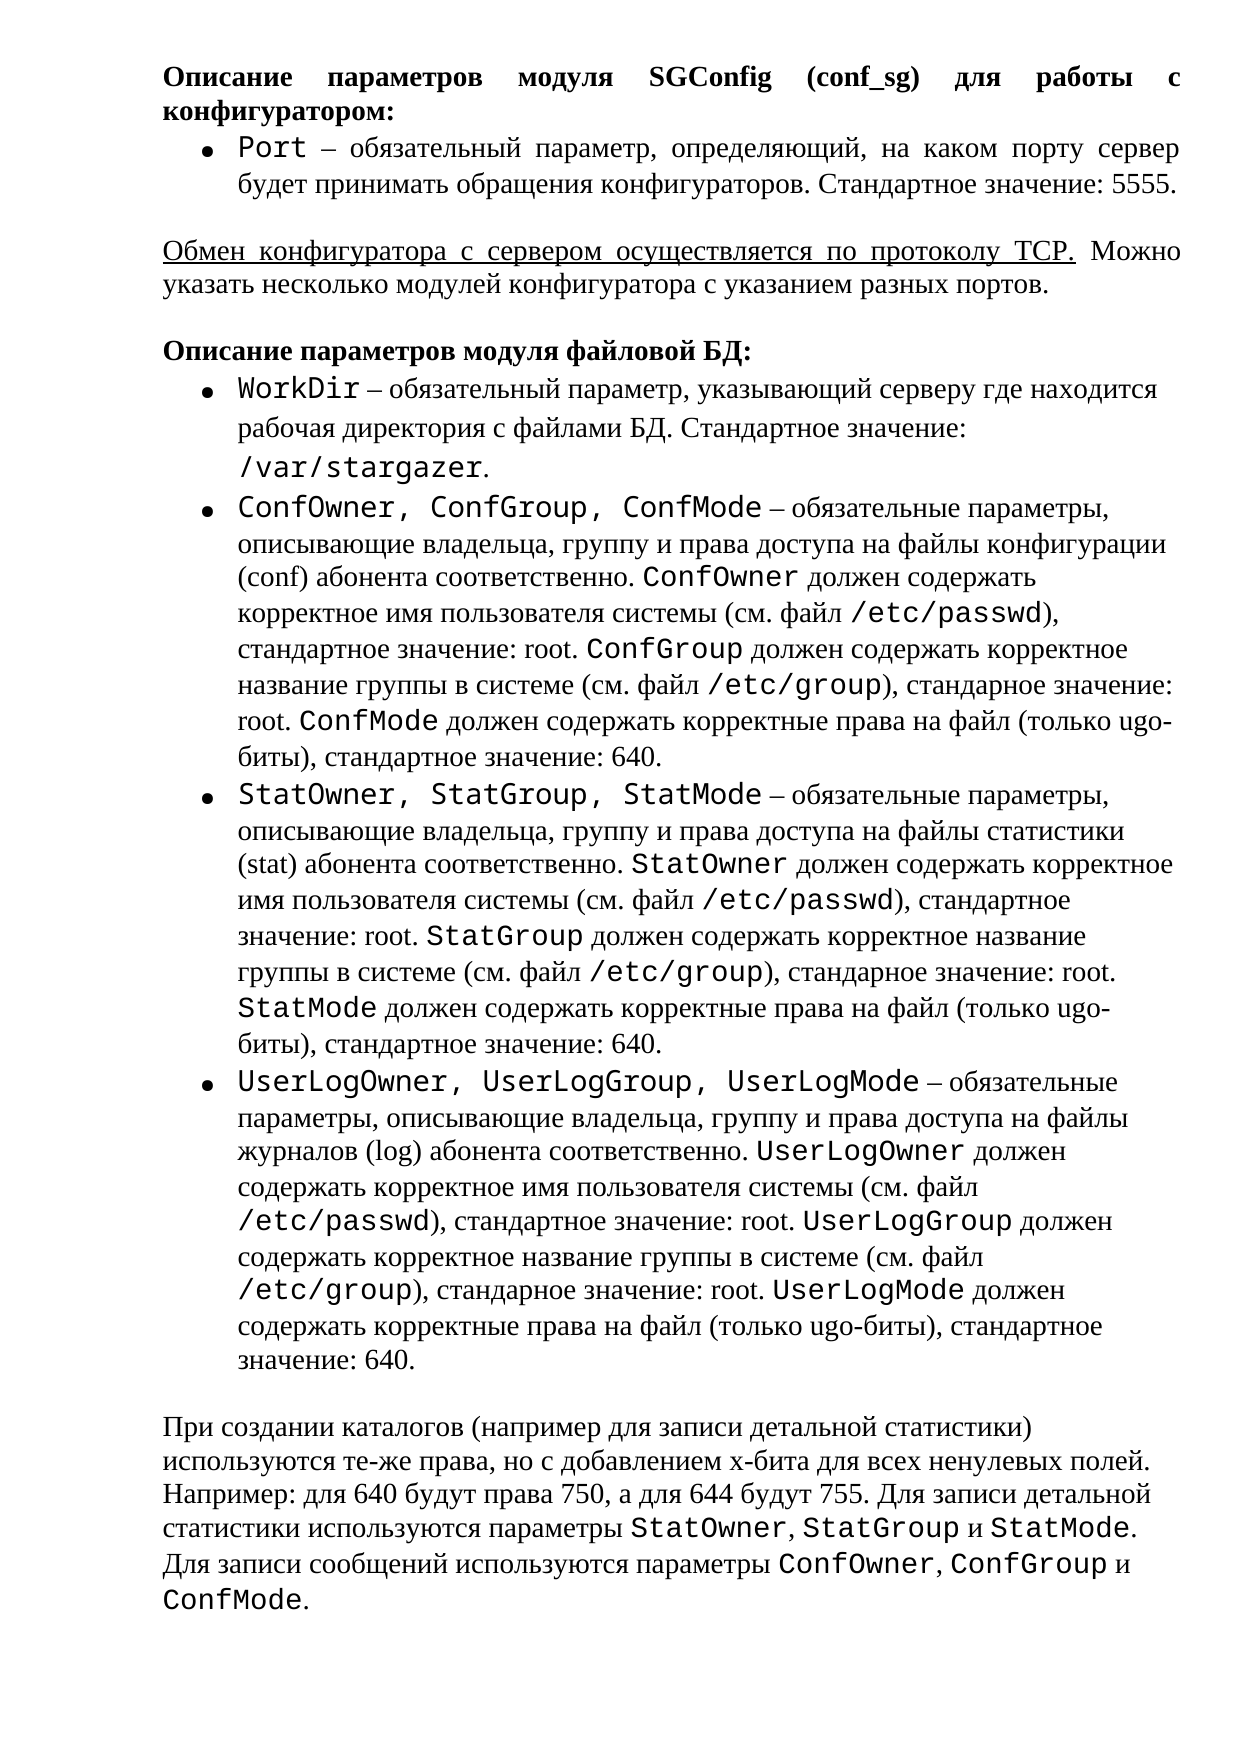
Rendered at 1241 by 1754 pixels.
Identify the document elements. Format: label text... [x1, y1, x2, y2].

text Обмен конфигуратора с сервером осуществляется по протоколу TCP. Можно указать несколько модулей конфигуратора с указанием разных портов. [162, 233, 1181, 300]
text При создании каталогов (например для записи детальной статистики) используются те-же права, но с добавлением x-бита для всех ненулевых полей. Например: для 640 будут права 750, а для 644 будут 755. Для записи детальной статистики используются параметры StatOwner, StatGroup и StatMode. Для записи сообщений используются параметры ConfOwner, ConfGroup и ConfMode. [162, 1409, 1181, 1618]
list UserLogOwner, UserLogGroup, UserLogMode – обязательные параметры, описывающие владельца, группу и права доступа на файлы журналов (log) абонента соответственно. UserLogOwner должен содержать корректное имя пользователя системы (см. файл /etc/passwd), стандартное значение: root. UserLogGroup должен содержать корректное название группы в системе (см. файл /etc/group), стандарное значение: root. UserLogMode должен содержать корректные права на файл (только ugo-биты), стандартное значение: 640. [200, 1060, 1181, 1376]
list ConfOwner, ConfGroup, ConfMode – обязательные параметры, описывающие владельца, группу и права доступа на файлы конфигурации (conf) абонента соответственно. ConfOwner должен содержать корректное имя пользователя системы (см. файл /etc/passwd), стандартное значение: root. ConfGroup должен содержать корректное название группы в системе (см. файл /etc/group), стандарное значение: root. ConfMode должен содержать корректные права на файл (только ugo-биты), стандартное значение: 640. [200, 486, 1181, 773]
text Описание параметров модуля SGConfig (conf_sg) для работы с конфигуратором: [162, 59, 1181, 126]
list WorkDir – обязательный параметр, указывающий серверу где находится рабочая директория с файлами БД. Стандартное значение: /var/stargazer. [200, 367, 1181, 486]
list StatOwner, StatGroup, StatMode – обязательные параметры, описывающие владельца, группу и права доступа на файлы статистики (stat) абонента соответственно. StatOwner должен содержать корректное имя пользователя системы (см. файл /etc/passwd), стандартное значение: root. StatGroup должен содержать корректное название группы в системе (см. файл /etc/group), стандарное значение: root. StatMode должен содержать корректные права на файл (только ugo-биты), стандартное значение: 640. [200, 773, 1181, 1060]
text Описание параметров модуля файловой БД: [162, 333, 1181, 367]
list Port – обязательный параметр, определяющий, на каком порту сервер будет принимать обращения конфигураторов. Стандартное значение: 5555. [200, 126, 1181, 199]
